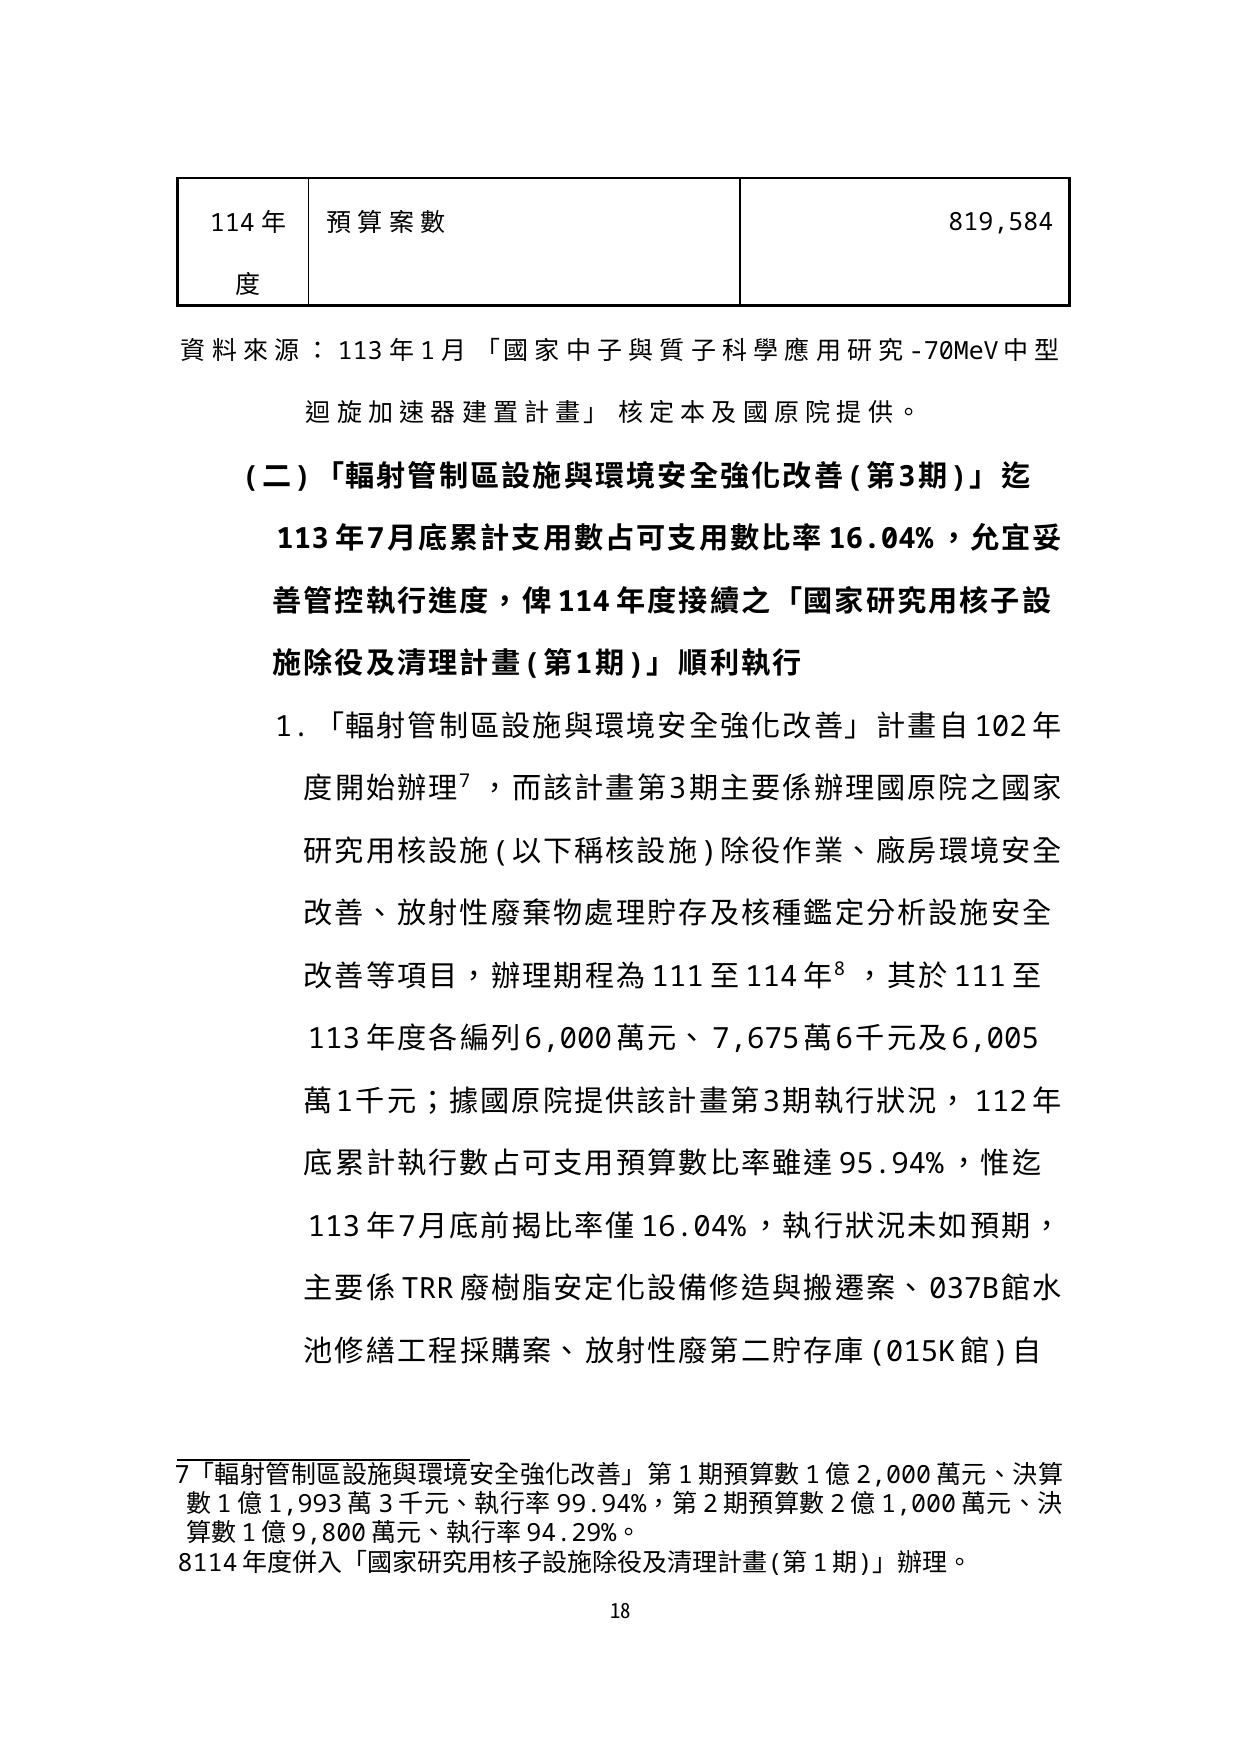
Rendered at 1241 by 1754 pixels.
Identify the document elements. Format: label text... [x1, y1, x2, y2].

table_cell 819,584 [741, 179, 1068, 304]
text 1.「輻射管制區設施與環境安全強化改善」計畫自102年度開始辦理，而該計畫第3期主要係辦理國原院之國家研究用核設施(以下稱核設施)除役作業、廠房環境安全改善、放射性廢棄物處理貯存及核種鑑定分析設施安全改善等項目，辦理期程為111至114年，其於111至113年度各編列6,000萬元、7,675萬6千元及6,005萬1千元；據國原院提供該計畫第3期執行狀況，112年底累計執行數占可支用預算數比率雖達95.94%，惟迄113年7月底前揭比率僅16.04%，執行狀況未如預期，主要係TRR廢樹脂安定化設備修造與搬遷案、037B館水池修繕工程採購案、放射性廢第二貯存庫(015K館)自 [266, 682, 1063, 1369]
text (二)「輻射管制區設施與環境安全強化改善(第3期)」迄113年7月底累計支用數占可支用數比率16.04%，允宜妥善管控執行進度，俾114年度接續之「國家研究用核子設施除役及清理計畫(第1期)」順利執行 [236, 432, 1063, 682]
table_cell 預算案數 [309, 179, 739, 304]
text 114年度併入「國家研究用核子設施除役及清理計畫(第1期)」辦理。 [177, 1548, 1063, 1577]
text 資料來源：113年1月「國家中子與質子科學應用研究-70MeV中型迴旋加速器建置計畫」核定本及國原院提供。 [177, 307, 1063, 432]
text 「輻射管制區設施與環境安全強化改善」第1期預算數1億2,000萬元、決算數1億1,993萬3千元、執行率99.94%，第2期預算數2億1,000萬元、決算數1億9,800萬元、執行率94.29%。 [174, 1460, 1063, 1548]
table_cell 114年度 [179, 179, 308, 304]
